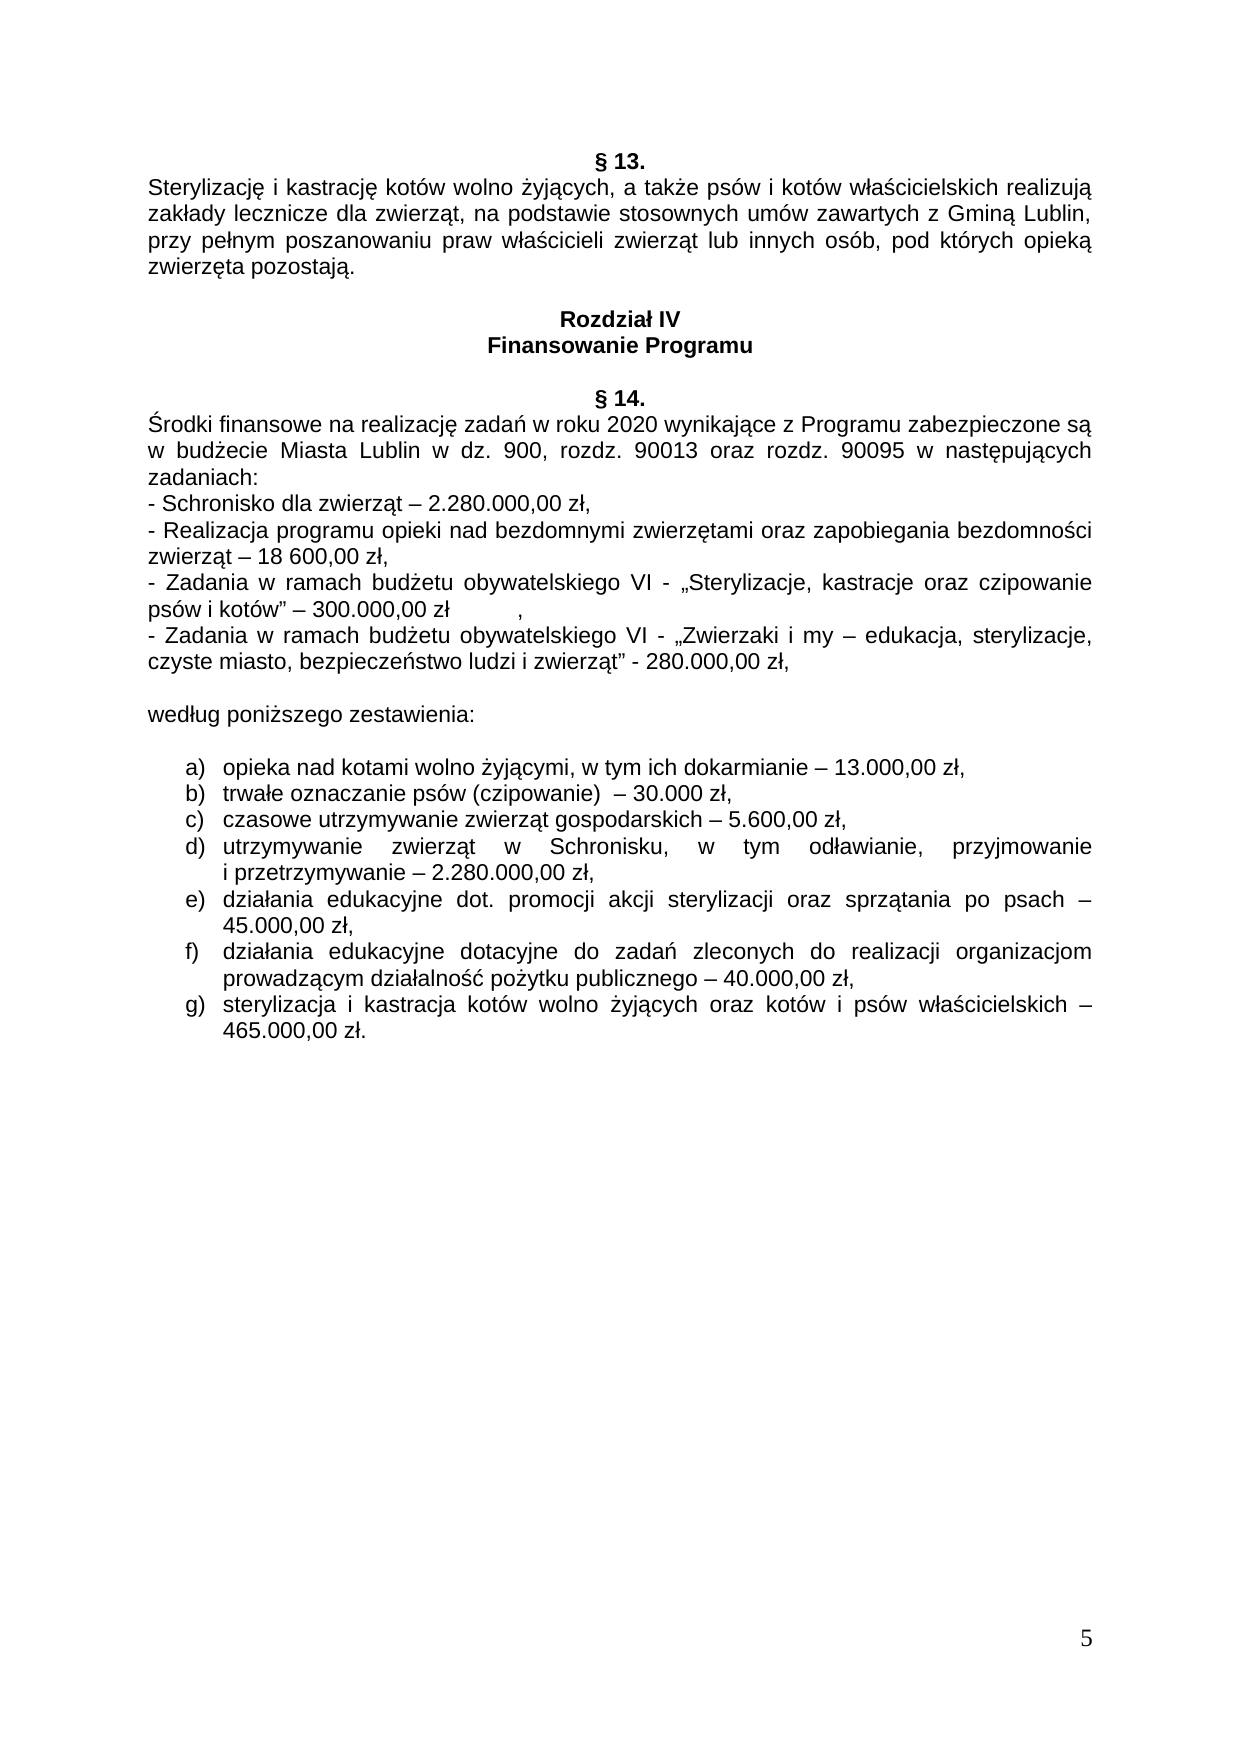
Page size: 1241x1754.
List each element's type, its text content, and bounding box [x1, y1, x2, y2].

text § 14. [148, 385, 1092, 411]
list czasowe utrzymywanie zwierząt gospodarskich – 5.600,00 zł, [185, 806, 1092, 833]
text Sterylizację i kastrację kotów wolno żyjących, a także psów i kotów właścicielskich realizują zakłady lecznicze dla zwierząt, na podstawie stosownych umów zawartych z Gminą Lublin, przy pełnym poszanowaniu praw właścicieli zwierząt lub innych osób, pod których opieką zwierzęta pozostają. [148, 174, 1092, 279]
list trwałe oznaczanie psów (czipowanie) – 30.000 zł, [185, 780, 1092, 806]
text według poniższego zestawienia: [148, 701, 1092, 727]
text Rozdział IV [148, 306, 1092, 332]
list utrzymywanie zwierząt w Schronisku, w tym odławianie, przyjmowanie i przetrzymywanie – 2.280.000,00 zł, [185, 833, 1092, 886]
text § 13. [148, 148, 1092, 174]
list opieka nad kotami wolno żyjącymi, w tym ich dokarmianie – 13.000,00 zł, [185, 754, 1092, 780]
list działania edukacyjne dot. promocji akcji sterylizacji oraz sprzątania po psach – 45.000,00 zł, [185, 886, 1092, 938]
text Środki finansowe na realizację zadań w roku 2020 wynikające z Programu zabezpieczone są w budżecie Miasta Lublin w dz. 900, rozdz. 90013 oraz rozdz. 90095 w następujących zadaniach: - Schronisko dla zwierząt – 2.280.000,00 zł, - Realizacja programu opieki nad bezdomnymi zwierzętami oraz zapobiegania bezdomności zwierząt – 18 600,00 zł, - Zadania w ramach budżetu obywatelskiego VI - „Sterylizacje, kastracje oraz czipowanie psów i kotów” – 300.000,00 zł , - Zadania w ramach budżetu obywatelskiego VI - „Zwierzaki i my – edukacja, sterylizacje, czyste miasto, bezpieczeństwo ludzi i zwierząt” - 280.000,00 zł, [148, 411, 1092, 675]
list sterylizacja i kastracja kotów wolno żyjących oraz kotów i psów właścicielskich – 465.000,00 zł. [185, 991, 1092, 1044]
list działania edukacyjne dotacyjne do zadań zleconych do realizacji organizacjom prowadzącym działalność pożytku publicznego – 40.000,00 zł, [185, 938, 1092, 991]
text Finansowanie Programu [148, 332, 1092, 358]
